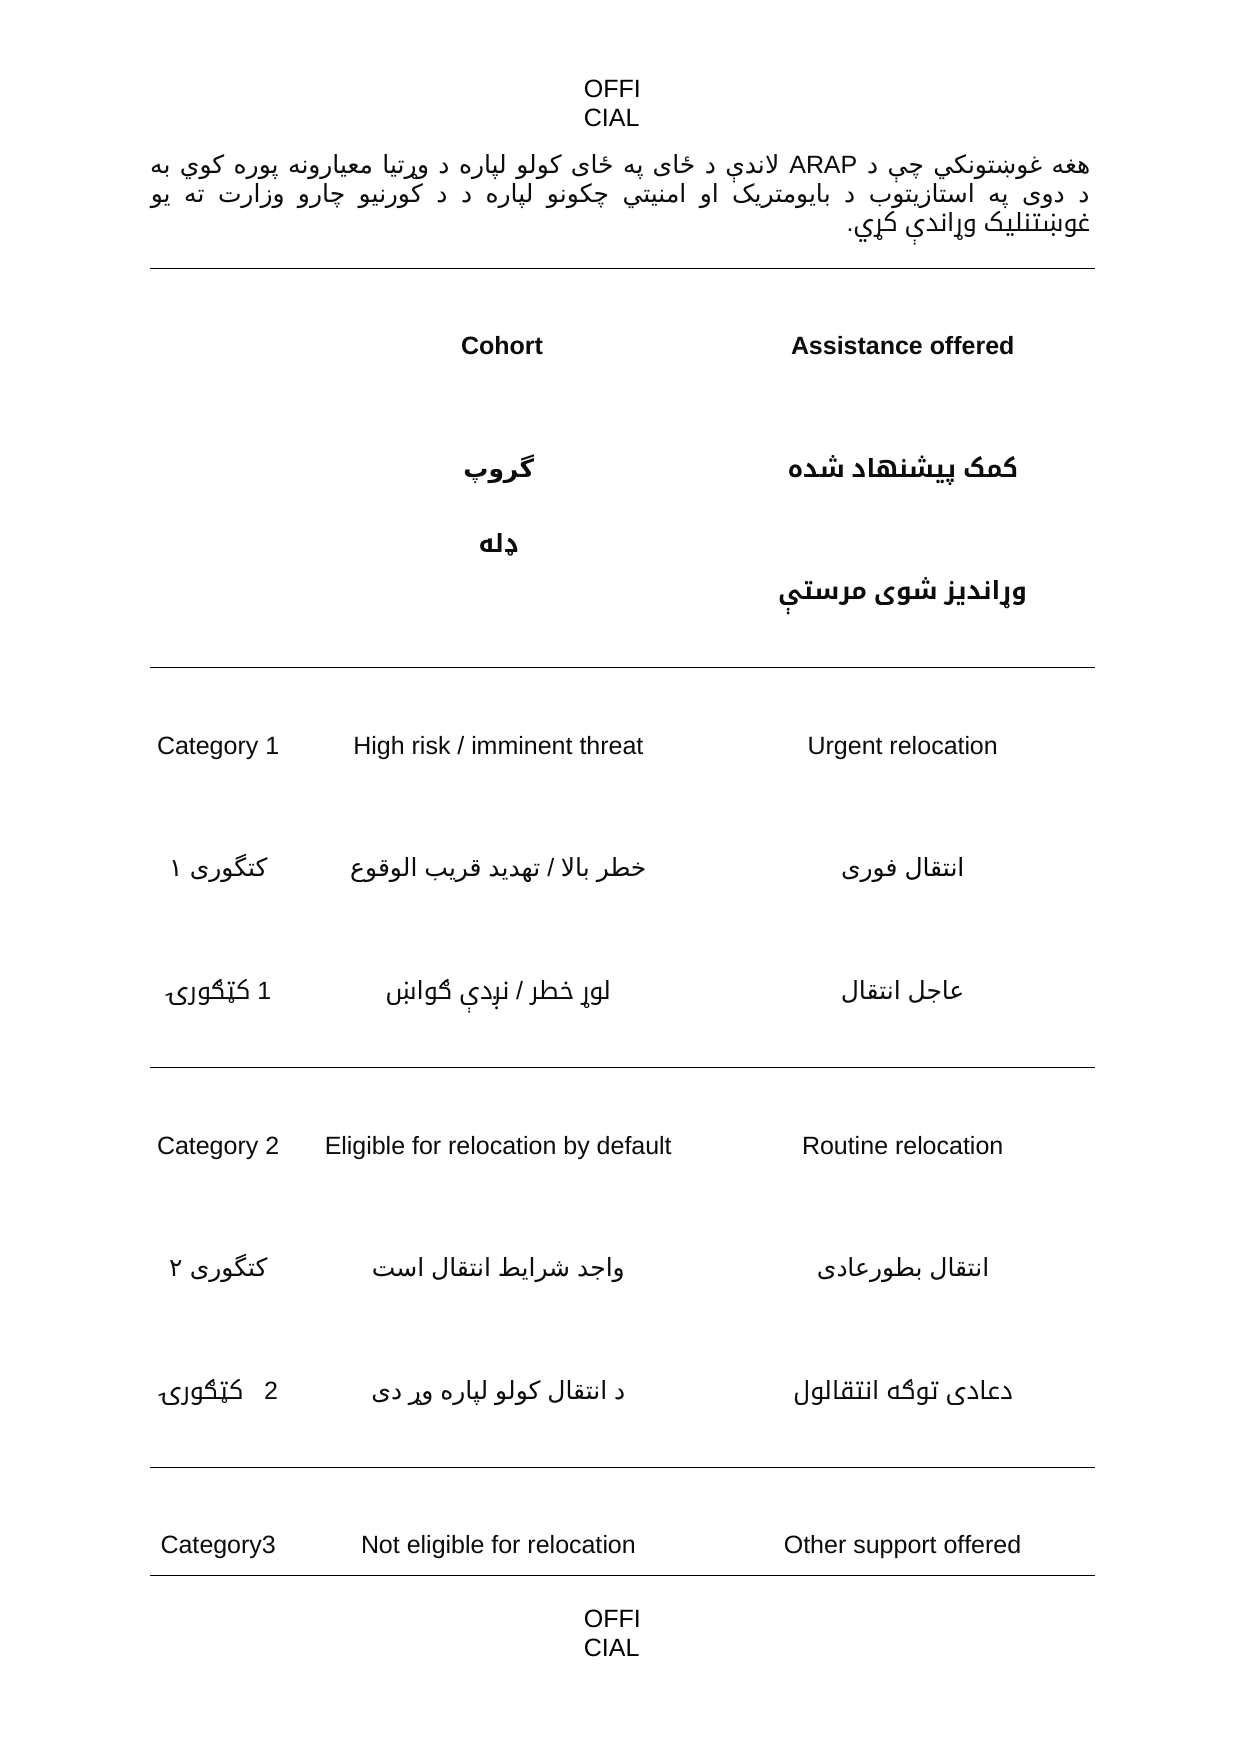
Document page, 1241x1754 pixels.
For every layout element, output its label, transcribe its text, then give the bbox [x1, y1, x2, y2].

table_cell Not eligible for relocation واجد شرایط برای انتقال نیست د ځای په ځای کولو وړ نه دی [317, 1468, 711, 1575]
table_cell Category3 کتگوری۳ 3 کټګورۍ [150, 1468, 317, 1575]
table_cell Urgent relocation انتقال فوری عاجل انتقال [711, 668, 1094, 1067]
table_cell Eligible for relocation by default واجد شرایط انتقال است د انتقال کولو لپاره وړ دی [317, 1068, 711, 1467]
table_header Assistance offered کمک پیشنهاد شده وړاندیز شوی مرستې [711, 269, 1094, 667]
table_cell High risk / imminent threat خطر بالا / تهدید قریب الوقوع لوړ خطر / نږدې ګواښ [317, 668, 711, 1067]
table_cell Category 1 کتگوری ۱ 1 کټګورۍ [150, 668, 317, 1067]
table_cell Other support offered حمایت دیگر ارائه شده است نور ملاتړ وړاندیز شوی [711, 1468, 1094, 1575]
text هغه غوښتونکي چې د ARAP لاندې د ځای په ځای کولو لپاره د وړتیا معیارونه پوره کوي به د دوی په استازیتوب د بایومتریک او امنیتي چکونو لپاره د د کورنیو چارو وزارت ته یو غوښتنلیک وړاندې کړي. [150, 150, 1090, 236]
table_cell Category 2 کتگوری ۲ 2 کټګورۍ [150, 1068, 317, 1467]
table_header [150, 269, 317, 667]
table_header Cohort گروپ ډله [317, 269, 711, 667]
table_cell Routine relocation انتقال بطورعادی دعادی توګه انتقالول [711, 1068, 1094, 1467]
